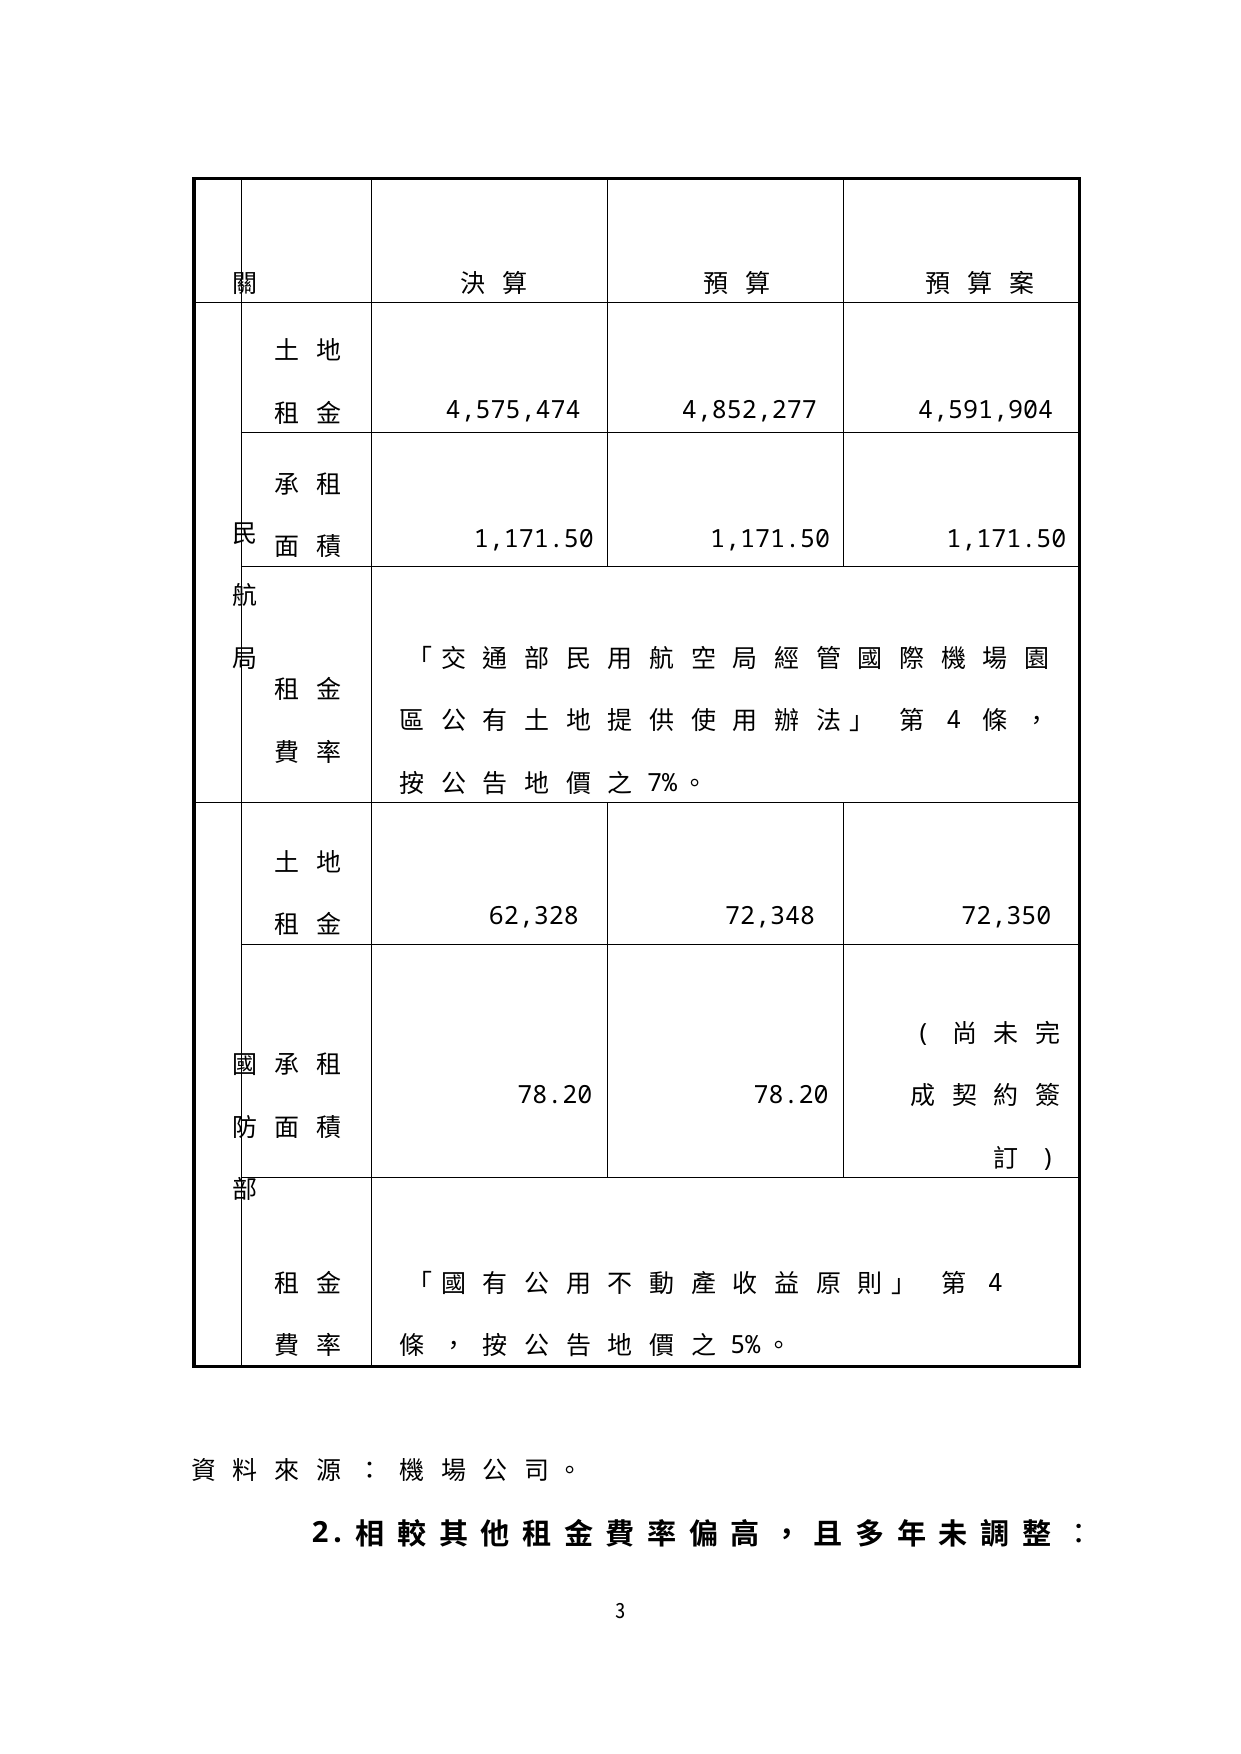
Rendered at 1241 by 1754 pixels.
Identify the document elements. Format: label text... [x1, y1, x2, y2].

table_cell 4,852,277 [608, 303, 843, 432]
table_cell 1,171.50 [372, 433, 607, 566]
table_header 機關 [196, 180, 241, 302]
table_cell 承租面積 [242, 433, 371, 566]
table_cell 4,575,474 [372, 303, 607, 432]
table_cell 72,348 [608, 803, 843, 944]
table_cell 土地租金 [242, 303, 371, 432]
table_cell 1,171.50 [844, 433, 1078, 566]
table_cell 78.20 [608, 945, 843, 1177]
table_cell 民航局 [196, 303, 241, 802]
text 2.相較其他租金費率偏高，且多年未調整：經查臺灣港務公司承租交通部航港局土地，係按申報地價年息2%計；另「國有公用不動產收益原則」對逕予出租之租金計收基準，最低係按當期申報地價總額乘以5%，如符合相關規定，各有優惠費率，而機場公司承租國防部土地之租金費率為公告地價之5%計。惟機場公司承租民航局土地之租金費率卻為公告地價之7%，相對偏高。機場公司自99年11月1日成立迄今，雖曾與相關機關研議，惟該費率均未獲調降。 [271, 1490, 1058, 1552]
table_cell (尚未完成契約簽訂) [844, 945, 1078, 1177]
text 資料來源：機場公司。 [183, 1427, 1058, 1490]
table_header 預算 [608, 180, 843, 302]
table_cell 租金費率 [242, 567, 371, 802]
table_cell 78.20 [372, 945, 607, 1177]
table_cell 國防部 [236, 1055, 241, 1072]
table_header 決算 [372, 180, 607, 302]
table_cell 承租面積 [242, 945, 371, 1177]
table_cell 72,350 [844, 803, 1078, 944]
table_header 項目 [242, 180, 371, 302]
table_cell 土地租金 [242, 803, 371, 944]
table_cell 4,591,904 [844, 303, 1078, 432]
table_cell 62,328 [372, 803, 607, 944]
table_cell 1,171.50 [608, 433, 843, 566]
table_cell 租金費率 [242, 1178, 371, 1365]
table_header 預算案 [844, 180, 1078, 302]
table_cell 「交通部民用航空局經管國際機場園區公有土地提供使用辦法」第4條，按公告地價之7%。 [372, 567, 1078, 802]
table_cell 國防部 [196, 803, 241, 1365]
table_cell 「國有公用不動產收益原則」第4條，按公告地價之5%。 [372, 1178, 1078, 1365]
